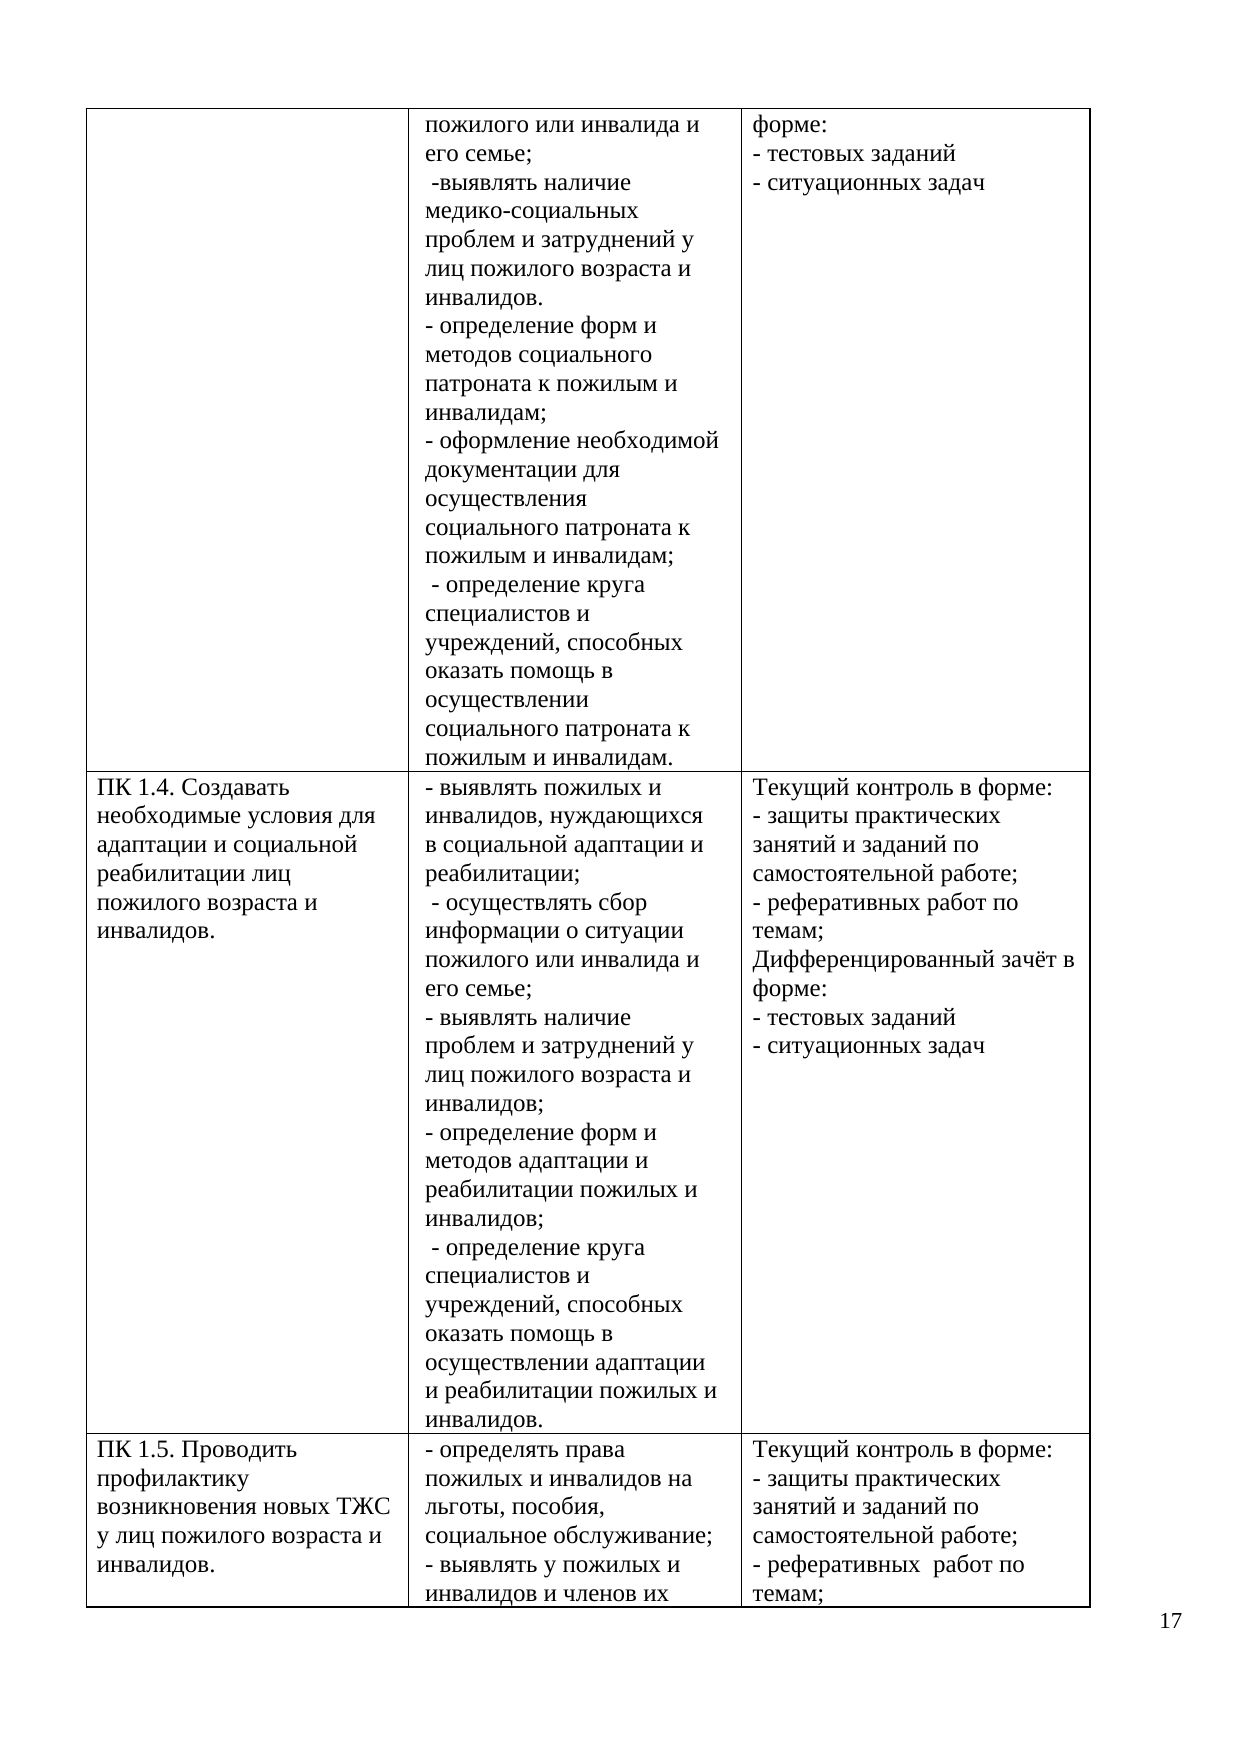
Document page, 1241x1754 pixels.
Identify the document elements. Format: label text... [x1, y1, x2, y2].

table_cell пожилого или инвалида и его семье; -выявлять наличие медико-социальных проблем и затруднений у лиц пожилого возраста и инвалидов. - определение форм и методов социального патроната к пожилым и инвалидам; - оформление необходимой документации для осуществления социального патроната к пожилым и инвалидам; - определение круга специалистов и учреждений, способных оказать помощь в осуществлении социального патроната к пожилым и инвалидам. [409, 109, 741, 771]
table_cell [87, 109, 408, 771]
table_cell Текущий контроль в форме: - защиты практических занятий и заданий по самостоятельной работе; - рефе­ративных работ по темам; [742, 1434, 1089, 1606]
table_cell ПК 1.5. Проводить профилактику возникновения новых ТЖС у лиц пожилого возраста и инвалидов. [87, 1434, 408, 1606]
table_cell - определять права пожилых и инвалидов на льготы, пособия, социальное обслуживание; - выявлять у пожилых и инвалидов и членов их [409, 1434, 741, 1606]
table_cell форме: - тестовых заданий - ситуационных задач [742, 109, 1089, 771]
table_cell - выявлять пожилых и инвалидов, нуждающихся в социальной адаптации и реабилитации; - осуществлять сбор информации о ситуации пожилого или инвалида и его семье; - выявлять наличие проблем и затруднений у лиц пожилого возраста и инвалидов; - определение форм и методов адаптации и реабилитации пожилых и инвалидов; - определение круга специалистов и учреждений, способных оказать помощь в осуществлении адаптации и реабилитации пожилых и инвалидов. [409, 772, 741, 1433]
table_cell ПК 1.4. Создавать необходимые условия для адаптации и социальной реабилитации лиц пожилого возраста и инвалидов. [87, 772, 408, 1433]
table_cell Текущий контроль в форме: - защиты практических занятий и заданий по самостоятельной работе; - рефе­ративных работ по темам; Дифференцированный зачёт в форме: - тестовых заданий - ситуационных задач [742, 772, 1089, 1433]
